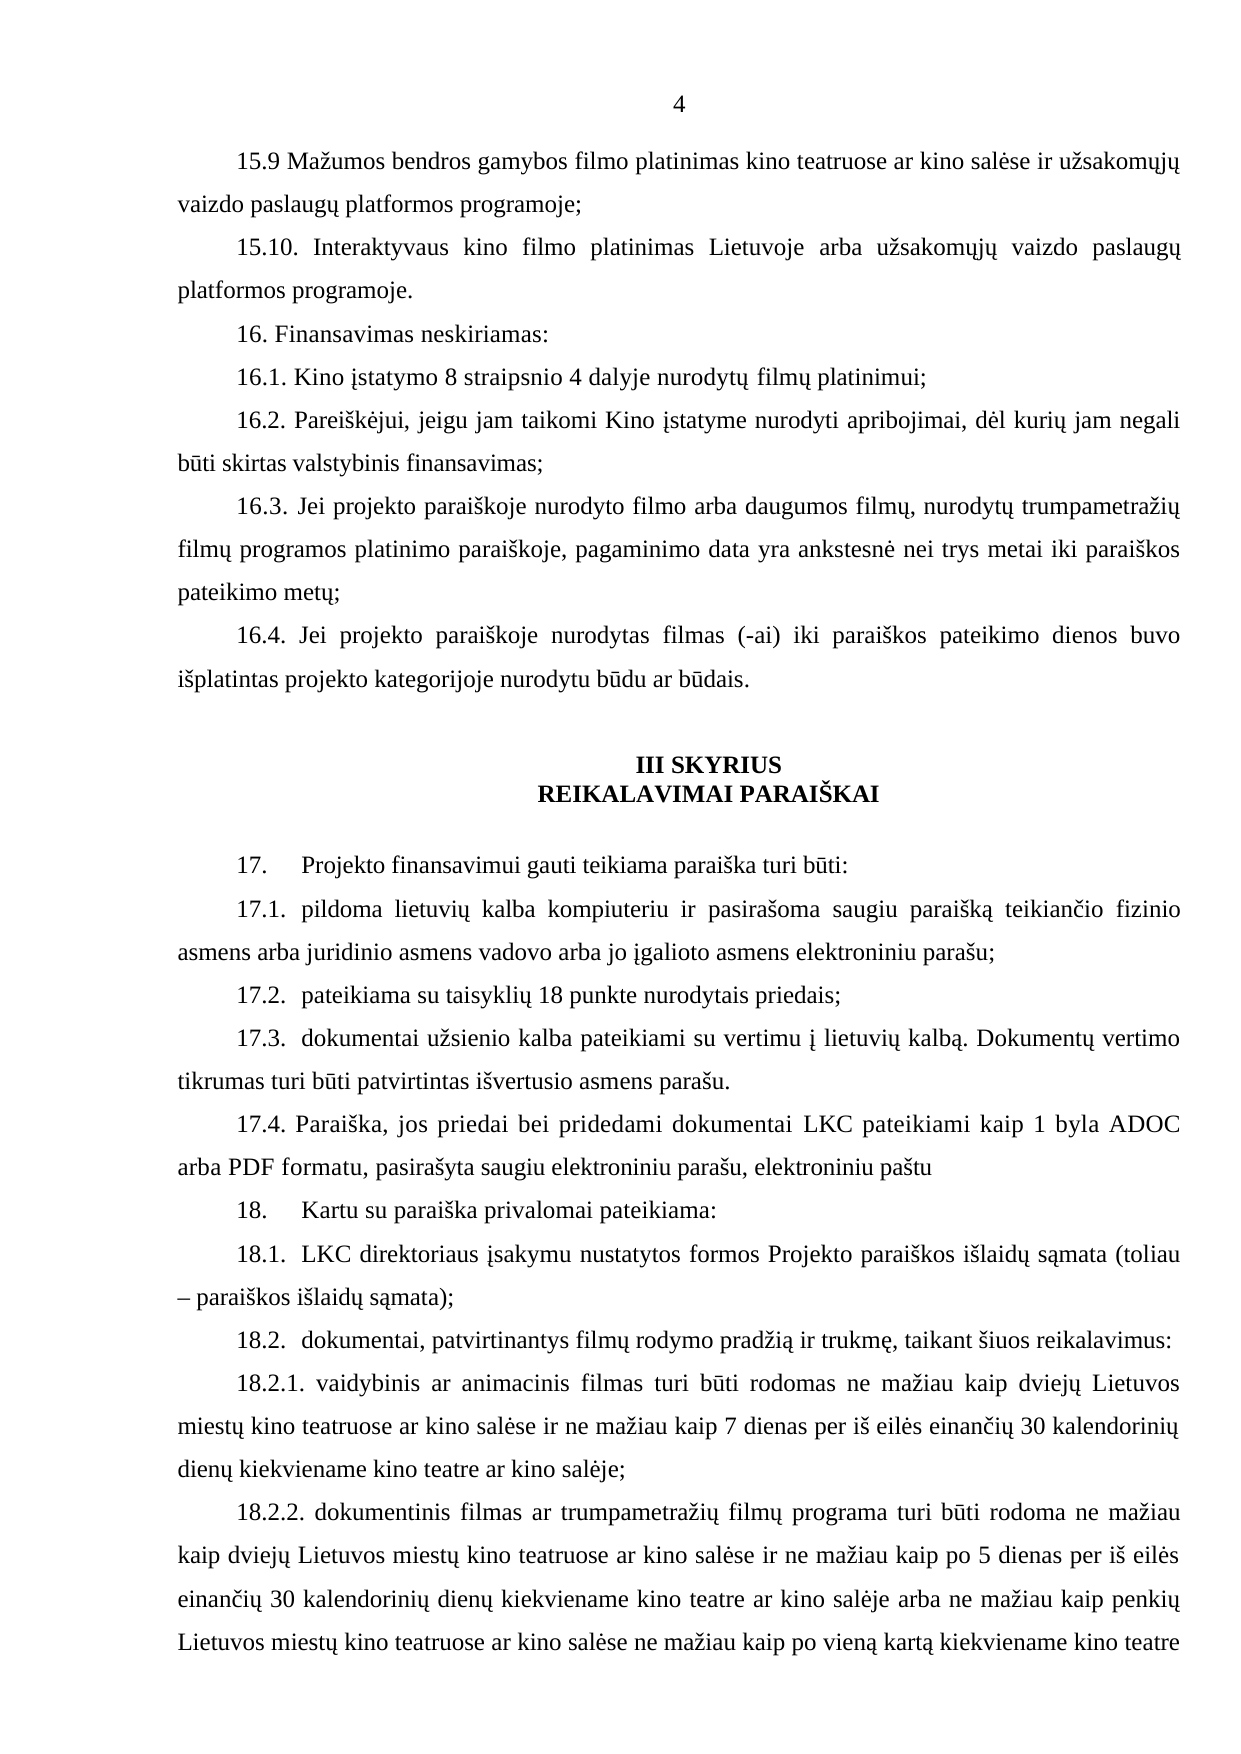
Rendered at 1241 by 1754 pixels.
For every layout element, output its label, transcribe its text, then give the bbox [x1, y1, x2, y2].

text 16.4. Jei projekto paraiškoje nurodytas filmas (-ai) iki paraiškos pateikimo dienos buvo išplatintas projekto kategorijoje nurodytu būdu ar būdais. [177, 621, 1181, 692]
text 18.2.1. vaidybinis ar animacinis filmas turi būti rodomas ne mažiau kaip dviejų Lietuvos miestų kino teatruose ar kino salėse ir ne mažiau kaip 7 dienas per iš eilės einančių 30 kalendorinių dienų kiekviename kino teatre ar kino salėje; [177, 1368, 1181, 1483]
text 18.2.2. dokumentinis filmas ar trumpametražių filmų programa turi būti rodoma ne mažiau kaip dviejų Lietuvos miestų kino teatruose ar kino salėse ir ne mažiau kaip po 5 dienas per iš eilės einančių 30 kalendorinių dienų kiekviename kino teatre ar kino salėje arba ne mažiau kaip penkių Lietuvos miestų kino teatruose ar kino salėse ne mažiau kaip po vieną kartą kiekviename kino teatre [177, 1497, 1181, 1656]
text 17.1. pildoma lietuvių kalba kompiuteriu ir pasirašoma saugiu paraišką teikiančio fizinio asmens arba juridinio asmens vadovo arba jo įgalioto asmens elektroniniu parašu; [177, 894, 1181, 966]
text REIKALAVIMAI PARAIŠKAI [236, 779, 1181, 807]
text 16.3. Jei projekto paraiškoje nurodyto filmo arba daugumos filmų, nurodytų trumpametražių filmų programos platinimo paraiškoje, pagaminimo data yra ankstesnė nei trys metai iki paraiškos pateikimo metų; [177, 491, 1181, 606]
text III SKYRIUS [177, 750, 1181, 779]
text 16.2. Pareiškėjui, jeigu jam taikomi Kino įstatyme nurodyti apribojimai, dėl kurių jam negali būti skirtas valstybinis finansavimas; [177, 405, 1181, 477]
text 17.3. dokumentai užsienio kalba pateikiami su vertimu į lietuvių kalbą. Dokumentų vertimo tikrumas turi būti patvirtintas išvertusio asmens parašu. [177, 1023, 1181, 1095]
text 17.2. pateikiama su taisyklių 18 punkte nurodytais priedais; [177, 980, 1181, 1009]
text 15.9 Mažumos bendros gamybos filmo platinimas kino teatruose ar kino salėse ir užsakomųjų vaizdo paslaugų platformos programoje; [177, 146, 1181, 218]
text 18.1. LKC direktoriaus įsakymu nustatytos formos Projekto paraiškos išlaidų sąmata (toliau – paraiškos išlaidų sąmata); [177, 1239, 1181, 1311]
text 18. Kartu su paraiška privalomai pateikiama: [177, 1196, 1181, 1224]
text 17. Projekto finansavimui gauti teikiama paraiška turi būti: [177, 851, 1181, 879]
text 15.10. Interaktyvaus kino filmo platinimas Lietuvoje arba užsakomųjų vaizdo paslaugų platformos programoje. [177, 232, 1181, 304]
text 16. Finansavimas neskiriamas: [177, 319, 1181, 347]
text 16.1. Kino įstatymo 8 straipsnio 4 dalyje nurodytų filmų platinimui; [177, 362, 1181, 391]
text 18.2. dokumentai, patvirtinantys filmų rodymo pradžią ir trukmę, taikant šiuos reikalavimus: [177, 1325, 1181, 1354]
text 17.4. Paraiška, jos priedai bei pridedami dokumentai LKC pateikiami kaip 1 byla ADOC arba PDF formatu, pasirašyta saugiu elektroniniu parašu, elektroniniu paštu [177, 1109, 1181, 1181]
